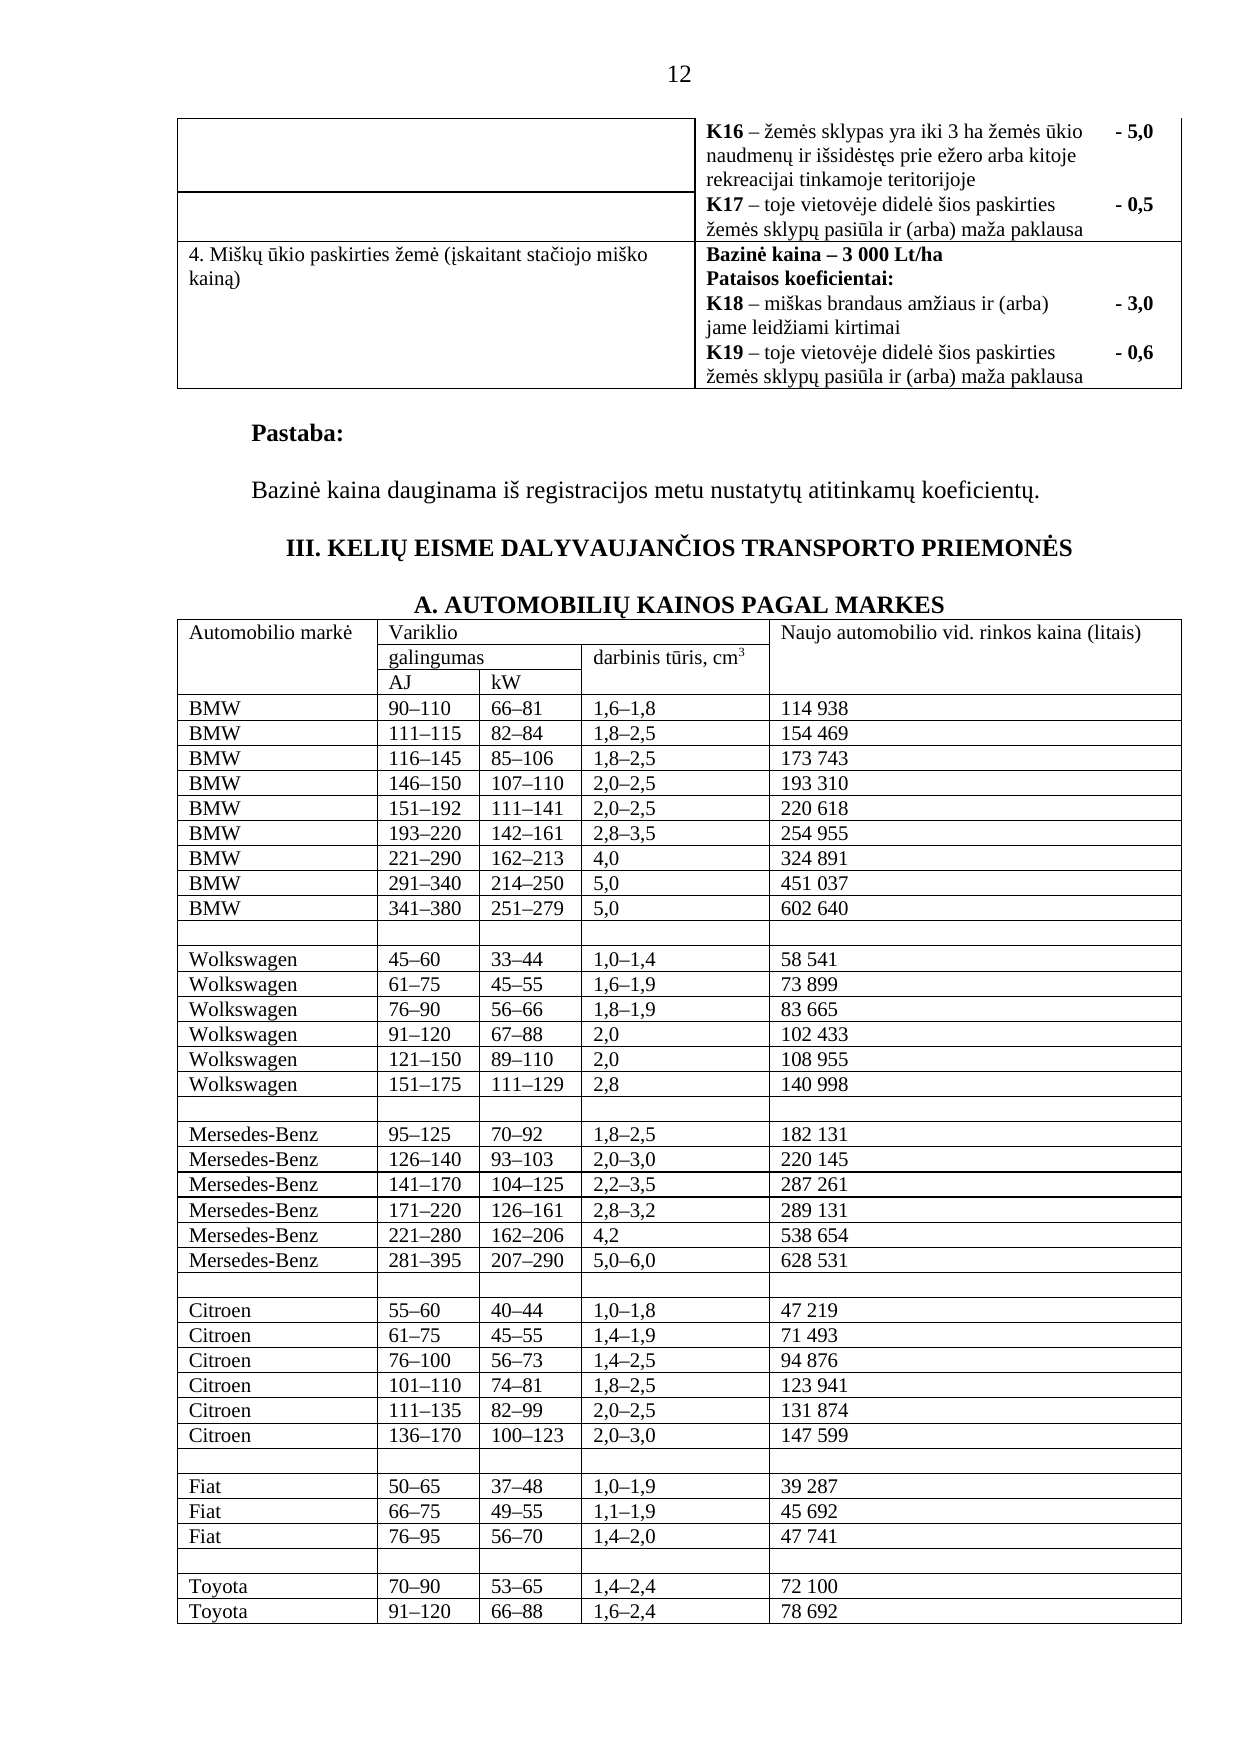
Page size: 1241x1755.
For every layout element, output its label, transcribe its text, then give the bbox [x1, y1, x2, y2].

table_cell BMW [178, 746, 377, 770]
table_cell 220 618 [770, 796, 1181, 820]
table_header Variklio [378, 620, 769, 644]
table_cell [178, 1273, 377, 1297]
table_cell 49–55 [480, 1499, 581, 1523]
table_cell - 0,5 [1104, 191, 1181, 241]
table_cell 47 219 [770, 1298, 1181, 1322]
table_cell 2,0 [582, 1047, 769, 1071]
table_cell 182 131 [770, 1122, 1181, 1146]
table_cell 220 145 [770, 1147, 1181, 1171]
table_cell Mersedes-Benz [178, 1198, 377, 1222]
table_cell Wolkswagen [178, 1047, 377, 1071]
table_cell 131 874 [770, 1398, 1181, 1422]
table_cell Citroen [178, 1348, 377, 1372]
table_cell [378, 1549, 479, 1573]
table_cell 2,8–3,2 [582, 1198, 769, 1222]
table_cell 289 131 [770, 1198, 1181, 1222]
table_cell 538 654 [770, 1223, 1181, 1247]
table_cell Wolkswagen [178, 1072, 377, 1096]
table_cell Mersedes-Benz [178, 1223, 377, 1247]
table_cell [770, 921, 1181, 945]
table_cell 37–48 [480, 1474, 581, 1498]
table_cell 140 998 [770, 1072, 1181, 1096]
table_cell BMW [178, 846, 377, 870]
table_cell 214–250 [480, 871, 581, 895]
table_cell 1,4–2,5 [582, 1348, 769, 1372]
table_cell 56–73 [480, 1348, 581, 1372]
text Bazinė kaina dauginama iš registracijos metu nustatytų atitinkamų koeficientų. [177, 475, 1181, 504]
table_cell [582, 1097, 769, 1121]
table_cell [178, 1097, 377, 1121]
table_header Naujo automobilio vid. rinkos kaina (litais) [770, 620, 1181, 694]
table_cell Wolkswagen [178, 1022, 377, 1046]
table_cell 66–88 [480, 1599, 581, 1623]
table_cell 4,2 [582, 1223, 769, 1247]
table_cell 142–161 [480, 821, 581, 845]
table_cell 1,4–1,9 [582, 1323, 769, 1347]
table_cell 76–90 [378, 997, 479, 1021]
table_cell 40–44 [480, 1298, 581, 1322]
table_cell 1,4–2,0 [582, 1524, 769, 1548]
table_cell 1,6–1,8 [582, 695, 769, 719]
table_cell [582, 1273, 769, 1297]
table_cell 1,0–1,9 [582, 1474, 769, 1498]
table_cell 82–84 [480, 721, 581, 744]
table_cell darbinis tūris, cm3 [582, 645, 769, 694]
table_cell - 5,0 [1104, 118, 1181, 191]
table_cell 93–103 [480, 1147, 581, 1171]
table_cell Mersedes-Benz [178, 1147, 377, 1171]
table_cell 341–380 [378, 896, 479, 920]
text A. AUTOMOBILIŲ KAINOS PAGAL MARKES [177, 590, 1181, 619]
table_cell 4,0 [582, 846, 769, 870]
table_cell 58 541 [770, 946, 1181, 971]
table_cell 1,4–2,4 [582, 1574, 769, 1598]
table_cell 1,6–2,4 [582, 1599, 769, 1623]
table_cell BMW [178, 871, 377, 895]
table_cell 287 261 [770, 1173, 1181, 1196]
table_cell [480, 1097, 581, 1121]
table_cell 101–110 [378, 1373, 479, 1397]
table_cell 146–150 [378, 771, 479, 795]
table_cell [378, 921, 479, 945]
table_cell 66–75 [378, 1499, 479, 1523]
text Pastaba: [177, 418, 1181, 447]
table_cell Citroen [178, 1323, 377, 1347]
table_cell [582, 921, 769, 945]
table_cell Toyota [178, 1574, 377, 1598]
table_cell [378, 1097, 479, 1121]
table_cell 162–213 [480, 846, 581, 870]
table_cell [178, 1449, 377, 1473]
table_cell 39 287 [770, 1474, 1181, 1498]
table_cell 141–170 [378, 1173, 479, 1196]
table_cell 95–125 [378, 1122, 479, 1146]
table_cell 1,6–1,9 [582, 972, 769, 996]
table_cell kW [480, 670, 581, 694]
table_cell 114 938 [770, 695, 1181, 719]
table_cell 74–81 [480, 1373, 581, 1397]
table_cell 2,0–3,0 [582, 1147, 769, 1171]
table_cell Wolkswagen [178, 997, 377, 1021]
table_cell Bazinė kaina – 3 000 Lt/ha Pataisos koeficientai: [696, 242, 1181, 290]
table_cell 2,2–3,5 [582, 1173, 769, 1196]
table_cell 151–175 [378, 1072, 479, 1096]
table_cell 151–192 [378, 796, 479, 820]
table_cell 108 955 [770, 1047, 1181, 1071]
table_cell 61–75 [378, 972, 479, 996]
table_cell 72 100 [770, 1574, 1181, 1598]
table_cell BMW [178, 896, 377, 920]
table_cell Citroen [178, 1373, 377, 1397]
table_cell 1,1–1,9 [582, 1499, 769, 1523]
table_cell 73 899 [770, 972, 1181, 996]
table_cell 451 037 [770, 871, 1181, 895]
table_cell 45 692 [770, 1499, 1181, 1523]
table_cell [770, 1273, 1181, 1297]
table_cell 251–279 [480, 896, 581, 920]
table_cell K16 – žemės sklypas yra iki 3 ha žemės ūkio naudmenų ir išsidėstęs prie ežero arba kitoje rekreacijai tinkamoje teritorijoje [696, 118, 1104, 191]
table_cell 1,8–2,5 [582, 746, 769, 770]
table_cell 291–340 [378, 871, 479, 895]
table_cell [378, 1449, 479, 1473]
table_cell K19 – toje vietovėje didelė šios paskirties žemės sklypų pasiūla ir (arba) maža paklausa [696, 339, 1104, 388]
table_cell BMW [178, 771, 377, 795]
table_cell 221–290 [378, 846, 479, 870]
table_cell 2,0–2,5 [582, 771, 769, 795]
table_cell K17 – toje vietovėje didelė šios paskirties žemės sklypų pasiūla ir (arba) maža paklausa [696, 191, 1104, 241]
table_cell 173 743 [770, 746, 1181, 770]
table_cell Fiat [178, 1524, 377, 1548]
table_cell 78 692 [770, 1599, 1181, 1623]
table_cell 602 640 [770, 896, 1181, 920]
table_cell 67–88 [480, 1022, 581, 1046]
table_cell 1,0–1,4 [582, 946, 769, 971]
table_cell [770, 1097, 1181, 1121]
table_cell K18 – miškas brandaus amžiaus ir (arba) jame leidžiami kirtimai [696, 290, 1104, 339]
table_cell Wolkswagen [178, 946, 377, 971]
table_cell BMW [178, 796, 377, 820]
table_cell Fiat [178, 1499, 377, 1523]
table_cell 154 469 [770, 721, 1181, 744]
table_cell 123 941 [770, 1373, 1181, 1397]
table_cell 121–150 [378, 1047, 479, 1071]
table_cell [770, 1449, 1181, 1473]
table_cell 45–55 [480, 972, 581, 996]
table_cell 111–129 [480, 1072, 581, 1096]
table_cell 66–81 [480, 695, 581, 719]
table_cell 70–92 [480, 1122, 581, 1146]
table_cell 5,0 [582, 871, 769, 895]
table_cell 2,0–2,5 [582, 1398, 769, 1422]
table_cell - 0,6 [1104, 339, 1181, 388]
table_cell 111–141 [480, 796, 581, 820]
table_cell 45–60 [378, 946, 479, 971]
table_cell 1,8–2,5 [582, 1373, 769, 1397]
table_cell Mersedes-Benz [178, 1122, 377, 1146]
table_cell [178, 119, 694, 191]
table_cell galingumas [378, 645, 581, 669]
table_cell 50–65 [378, 1474, 479, 1498]
table_cell [480, 1273, 581, 1297]
table_cell 2,0–3,0 [582, 1424, 769, 1447]
table_cell 76–100 [378, 1348, 479, 1372]
table_cell 100–123 [480, 1424, 581, 1447]
table_cell 33–44 [480, 946, 581, 971]
table_cell 2,8 [582, 1072, 769, 1096]
table_cell 107–110 [480, 771, 581, 795]
table_cell 126–140 [378, 1147, 479, 1171]
table_cell [378, 1273, 479, 1297]
table_cell 254 955 [770, 821, 1181, 845]
table_cell 324 891 [770, 846, 1181, 870]
text III. KELIŲ EISME DALYVAUJANČIOS TRANSPORTO PRIEMONĖS [177, 533, 1181, 562]
table_cell 76–95 [378, 1524, 479, 1548]
table_cell 55–60 [378, 1298, 479, 1322]
table_cell [480, 1549, 581, 1573]
table_cell 193–220 [378, 821, 479, 845]
table_cell 71 493 [770, 1323, 1181, 1347]
table_cell [770, 1549, 1181, 1573]
table_cell 2,0–2,5 [582, 796, 769, 820]
table_cell AJ [378, 670, 479, 694]
table_cell BMW [178, 695, 377, 719]
table_cell 2,8–3,5 [582, 821, 769, 845]
table_cell 193 310 [770, 771, 1181, 795]
table_cell 83 665 [770, 997, 1181, 1021]
table_cell [480, 1449, 581, 1473]
table_cell 5,0 [582, 896, 769, 920]
table_cell 207–290 [480, 1248, 581, 1272]
table_cell 89–110 [480, 1047, 581, 1071]
table_cell 70–90 [378, 1574, 479, 1598]
table_cell 56–70 [480, 1524, 581, 1548]
table_cell 47 741 [770, 1524, 1181, 1548]
table_cell [178, 921, 377, 945]
table_cell BMW [178, 821, 377, 845]
table_cell Citroen [178, 1298, 377, 1322]
table_cell [178, 193, 694, 241]
table_cell 102 433 [770, 1022, 1181, 1046]
table_cell 221–280 [378, 1223, 479, 1247]
table_cell 91–120 [378, 1599, 479, 1623]
table_cell 628 531 [770, 1248, 1181, 1272]
table_cell 53–65 [480, 1574, 581, 1598]
table_cell 1,8–2,5 [582, 721, 769, 744]
table_cell 2,0 [582, 1022, 769, 1046]
table_cell Citroen [178, 1424, 377, 1447]
table_cell 61–75 [378, 1323, 479, 1347]
table_cell 5,0–6,0 [582, 1248, 769, 1272]
table_cell Toyota [178, 1599, 377, 1623]
table_cell 281–395 [378, 1248, 479, 1272]
table_cell 1,8–2,5 [582, 1122, 769, 1146]
table_cell [582, 1449, 769, 1473]
table_cell 104–125 [480, 1173, 581, 1196]
table_cell 82–99 [480, 1398, 581, 1422]
table_cell 45–55 [480, 1323, 581, 1347]
table_cell 126–161 [480, 1198, 581, 1222]
table_cell 136–170 [378, 1424, 479, 1447]
table_cell [582, 1549, 769, 1573]
table_header Automobilio markė [178, 620, 377, 694]
table_cell 1,0–1,8 [582, 1298, 769, 1322]
table_cell Citroen [178, 1398, 377, 1422]
table_cell 91–120 [378, 1022, 479, 1046]
table_cell 90–110 [378, 695, 479, 719]
table_cell 116–145 [378, 746, 479, 770]
table_cell 171–220 [378, 1198, 479, 1222]
table_cell [480, 921, 581, 945]
table_cell 1,8–1,9 [582, 997, 769, 1021]
table_cell 94 876 [770, 1348, 1181, 1372]
table_cell 56–66 [480, 997, 581, 1021]
table_cell Mersedes-Benz [178, 1248, 377, 1272]
table_cell 4. Miškų ūkio paskirties žemė (įskaitant stačiojo miško kainą) [178, 242, 694, 388]
table_cell 111–135 [378, 1398, 479, 1422]
table_cell [178, 1549, 377, 1573]
table_cell 85–106 [480, 746, 581, 770]
table_cell 162–206 [480, 1223, 581, 1247]
table_cell BMW [178, 721, 377, 744]
table_cell - 3,0 [1104, 290, 1181, 339]
table_cell Wolkswagen [178, 972, 377, 996]
table_cell 111–115 [378, 721, 479, 744]
table_cell 147 599 [770, 1424, 1181, 1447]
table_cell Fiat [178, 1474, 377, 1498]
table_cell Mersedes-Benz [178, 1173, 377, 1196]
